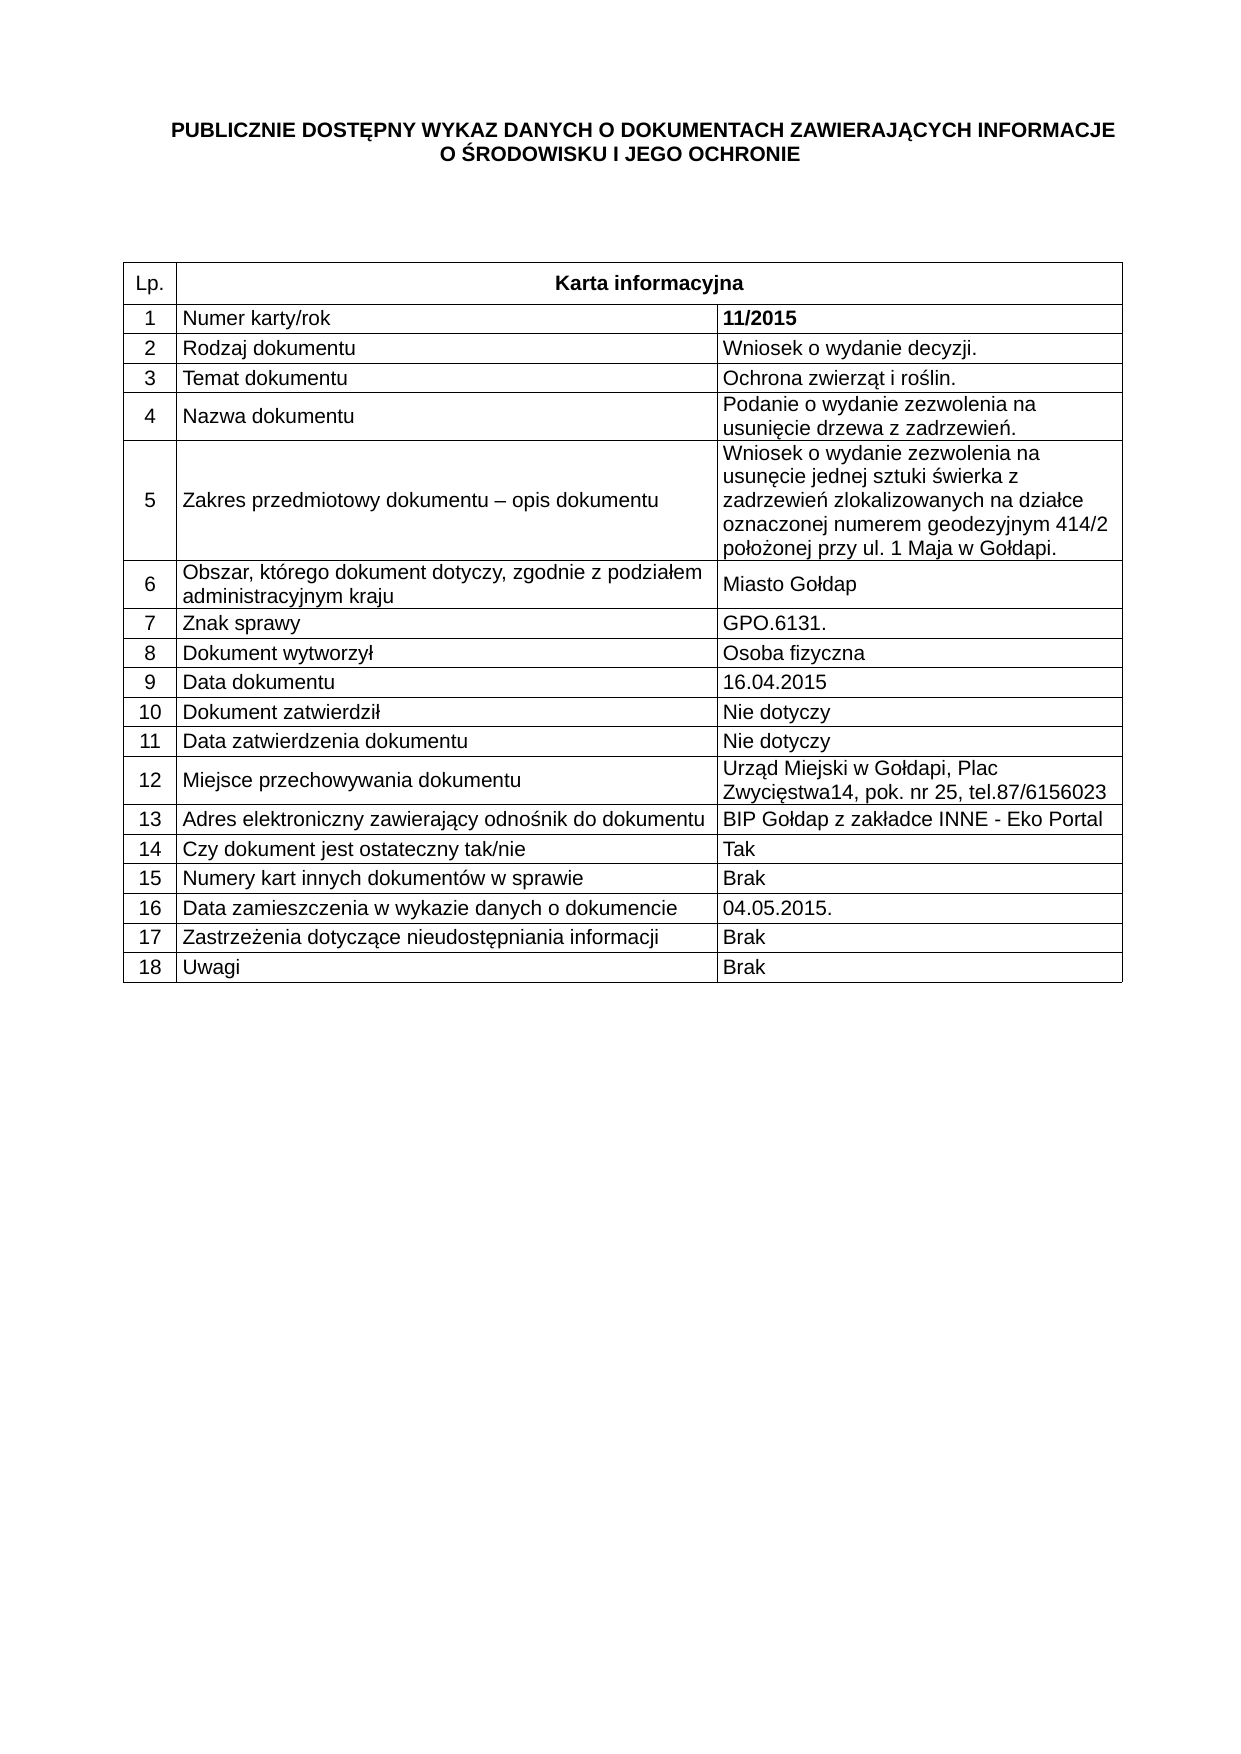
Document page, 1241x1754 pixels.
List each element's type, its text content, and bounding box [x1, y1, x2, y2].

table_cell 9 [124, 668, 176, 697]
table_cell Osoba fizyczna [718, 639, 1122, 667]
table_cell Dokument wytworzył [177, 639, 717, 667]
table_cell Brak [718, 864, 1122, 893]
table_cell 5 [124, 441, 176, 560]
table_cell Numery kart innych dokumentów w sprawie [177, 864, 717, 893]
text PUBLICZNIE DOSTĘPNY WYKAZ DANYCH O DOKUMENTACH ZAWIERAJĄCYCH INFORMACJE O ŚRODOWISKU I JEGO OCHRONIE [118, 118, 1122, 166]
table_cell Zastrzeżenia dotyczące nieudostępniania informacji [177, 924, 717, 952]
table_header Karta informacyjna [177, 263, 1122, 303]
table_cell Urząd Miejski w Gołdapi, Plac Zwycięstwa14, pok. nr 25, tel.87/6156023 [718, 757, 1122, 804]
table_header Lp. [124, 263, 176, 303]
table_cell Data zamieszczenia w wykazie danych o dokumencie [177, 894, 717, 922]
table_cell Obszar, którego dokument dotyczy, zgodnie z podziałem administracyjnym kraju [177, 561, 717, 608]
table_cell 4 [124, 393, 176, 440]
table_cell 11 [124, 727, 176, 756]
table_cell 11/2015 [718, 305, 1122, 333]
table_cell 12 [124, 757, 176, 804]
table_cell Dokument zatwierdził [177, 698, 717, 726]
table_cell Tak [718, 835, 1122, 863]
table_cell Wniosek o wydanie zezwolenia na usunęcie jednej sztuki świerka z zadrzewień zlokalizowanych na działce oznaczonej numerem geodezyjnym 414/2 położonej przy ul. 1 Maja w Gołdapi. [718, 441, 1122, 560]
table_cell Wniosek o wydanie decyzji. [718, 334, 1122, 363]
table_cell Miejsce przechowywania dokumentu [177, 757, 717, 804]
table_cell GPO.6131. [718, 609, 1122, 638]
table_cell 6 [124, 561, 176, 608]
table_cell 16 [124, 894, 176, 922]
table_cell Rodzaj dokumentu [177, 334, 717, 363]
table_cell Miasto Gołdap [718, 561, 1122, 608]
table_cell Ochrona zwierząt i roślin. [718, 364, 1122, 392]
table_cell Data zatwierdzenia dokumentu [177, 727, 717, 756]
table_cell Numer karty/rok [177, 305, 717, 333]
table_cell Data dokumentu [177, 668, 717, 697]
table_cell Uwagi [177, 953, 717, 982]
table_cell 15 [124, 864, 176, 893]
table_cell 2 [124, 334, 176, 363]
table_cell Zakres przedmiotowy dokumentu – opis dokumentu [177, 441, 717, 560]
table_cell 7 [124, 609, 176, 638]
table_cell 8 [124, 639, 176, 667]
table_cell 16.04.2015 [718, 668, 1122, 697]
table_cell Brak [718, 953, 1122, 982]
table_cell 1 [124, 305, 176, 333]
table_cell 18 [124, 953, 176, 982]
table_cell Adres elektroniczny zawierający odnośnik do dokumentu [177, 805, 717, 834]
table_cell 04.05.2015. [718, 894, 1122, 922]
table_cell 3 [124, 364, 176, 392]
table_cell 17 [124, 924, 176, 952]
table_cell BIP Gołdap z zakładce INNE - Eko Portal [718, 805, 1122, 834]
table_cell Podanie o wydanie zezwolenia na usunięcie drzewa z zadrzewień. [718, 393, 1122, 440]
table_cell Nie dotyczy [718, 727, 1122, 756]
table_cell Brak [718, 924, 1122, 952]
table_cell Nazwa dokumentu [177, 393, 717, 440]
table_cell Nie dotyczy [718, 698, 1122, 726]
table_cell 13 [124, 805, 176, 834]
table_cell Czy dokument jest ostateczny tak/nie [177, 835, 717, 863]
table_cell Znak sprawy [177, 609, 717, 638]
table_cell 10 [124, 698, 176, 726]
table_cell 14 [124, 835, 176, 863]
table_cell Temat dokumentu [177, 364, 717, 392]
